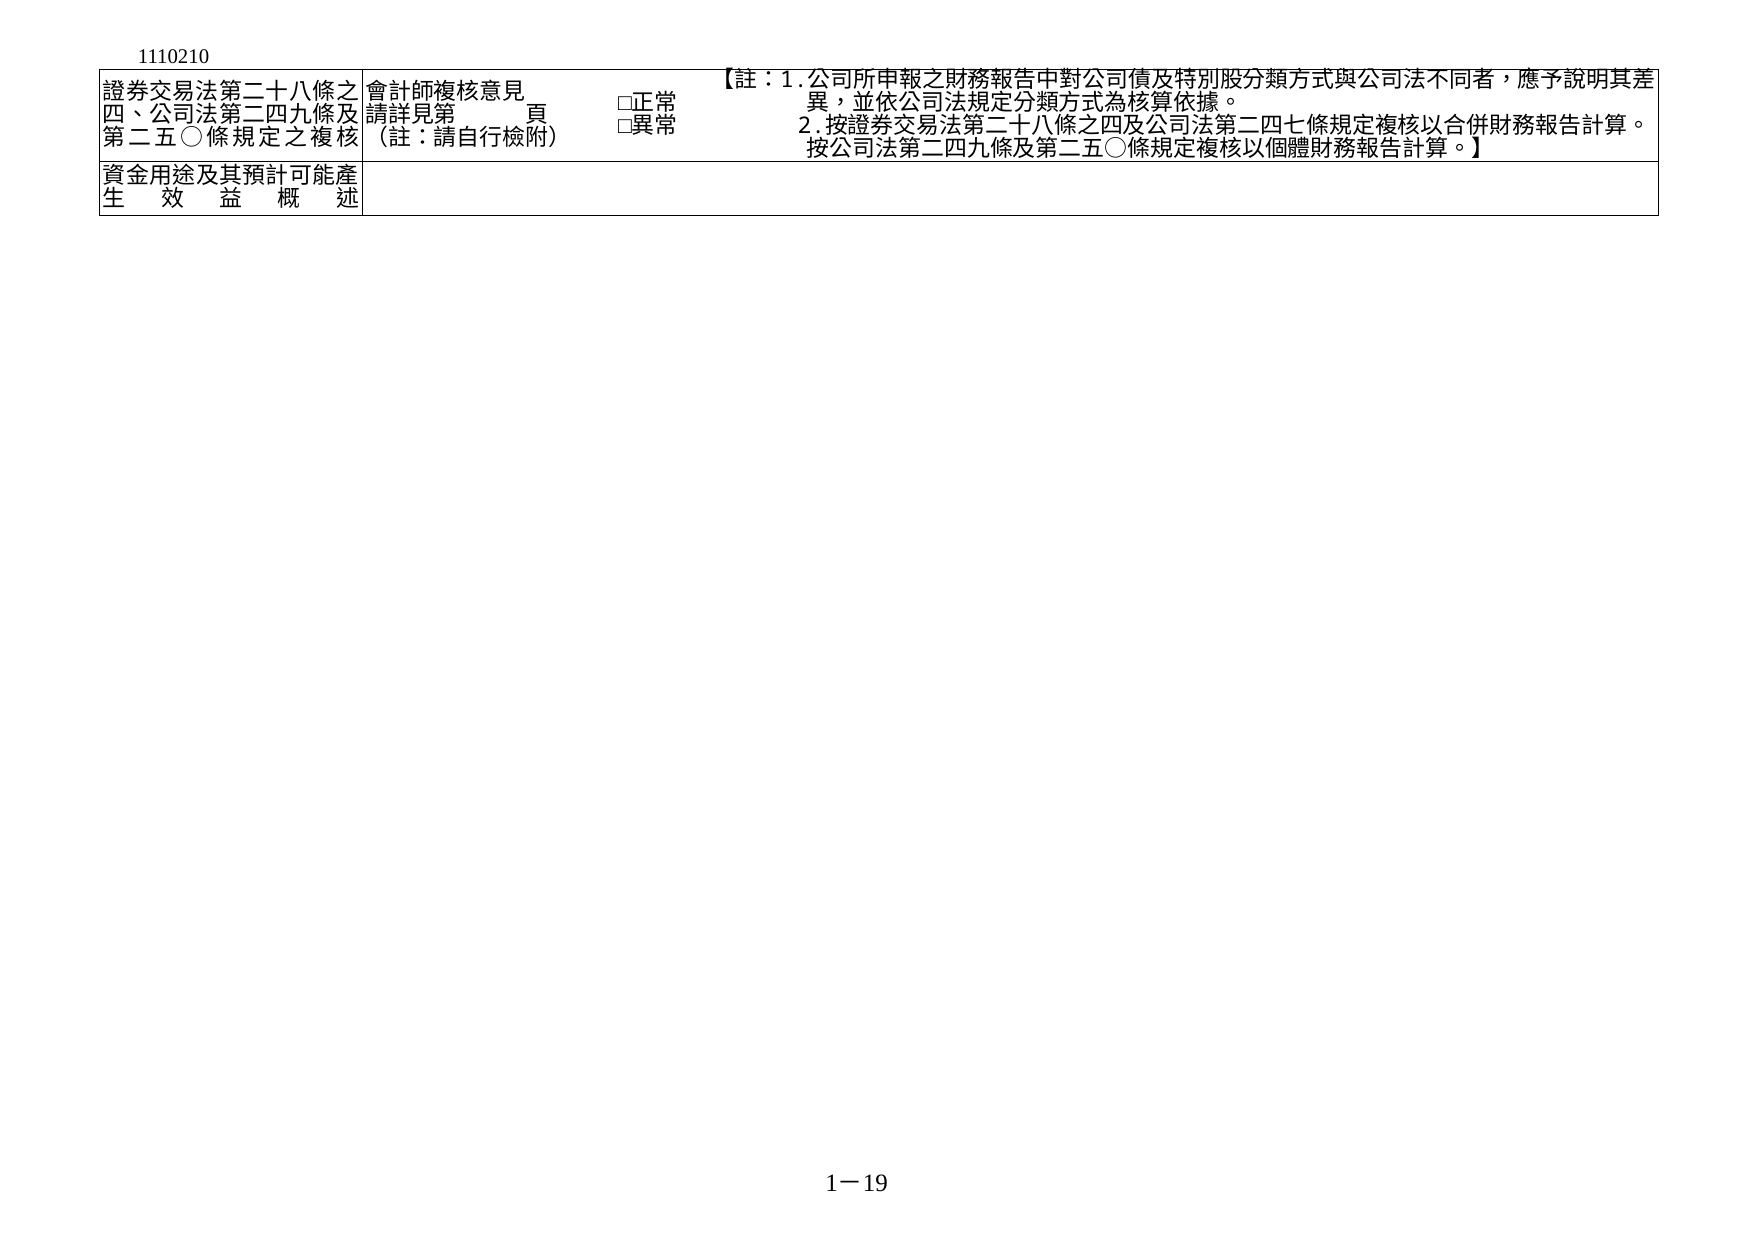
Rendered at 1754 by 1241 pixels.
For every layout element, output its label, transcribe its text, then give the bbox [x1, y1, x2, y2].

table_cell 會計師複核意見 請詳見第 頁（註：請自行檢附） [363, 70, 615, 161]
table_cell 證券交易法第二十八條之四、公司法第二四九條及第二五○條規定之複核 [100, 70, 362, 161]
table_cell 【註：1.公司所申報之財務報告中對公司債及特別股分類方式與公司法不同者，應予說明其差異，並依公司法規定分類方式為核算依據。 2.按證券交易法第二十八條之四及公司法第二四七條規定複核以合併財務報告計算。按公司法第二四九條及第二五○條規定複核以個體財務報告計算。】 [712, 70, 1658, 161]
table_cell [363, 162, 1658, 215]
table_cell 資金用途及其預計可能產生效益概述 [100, 162, 362, 215]
table_header [1659, 69, 1696, 215]
table_cell □正常 □異常 [615, 70, 712, 161]
